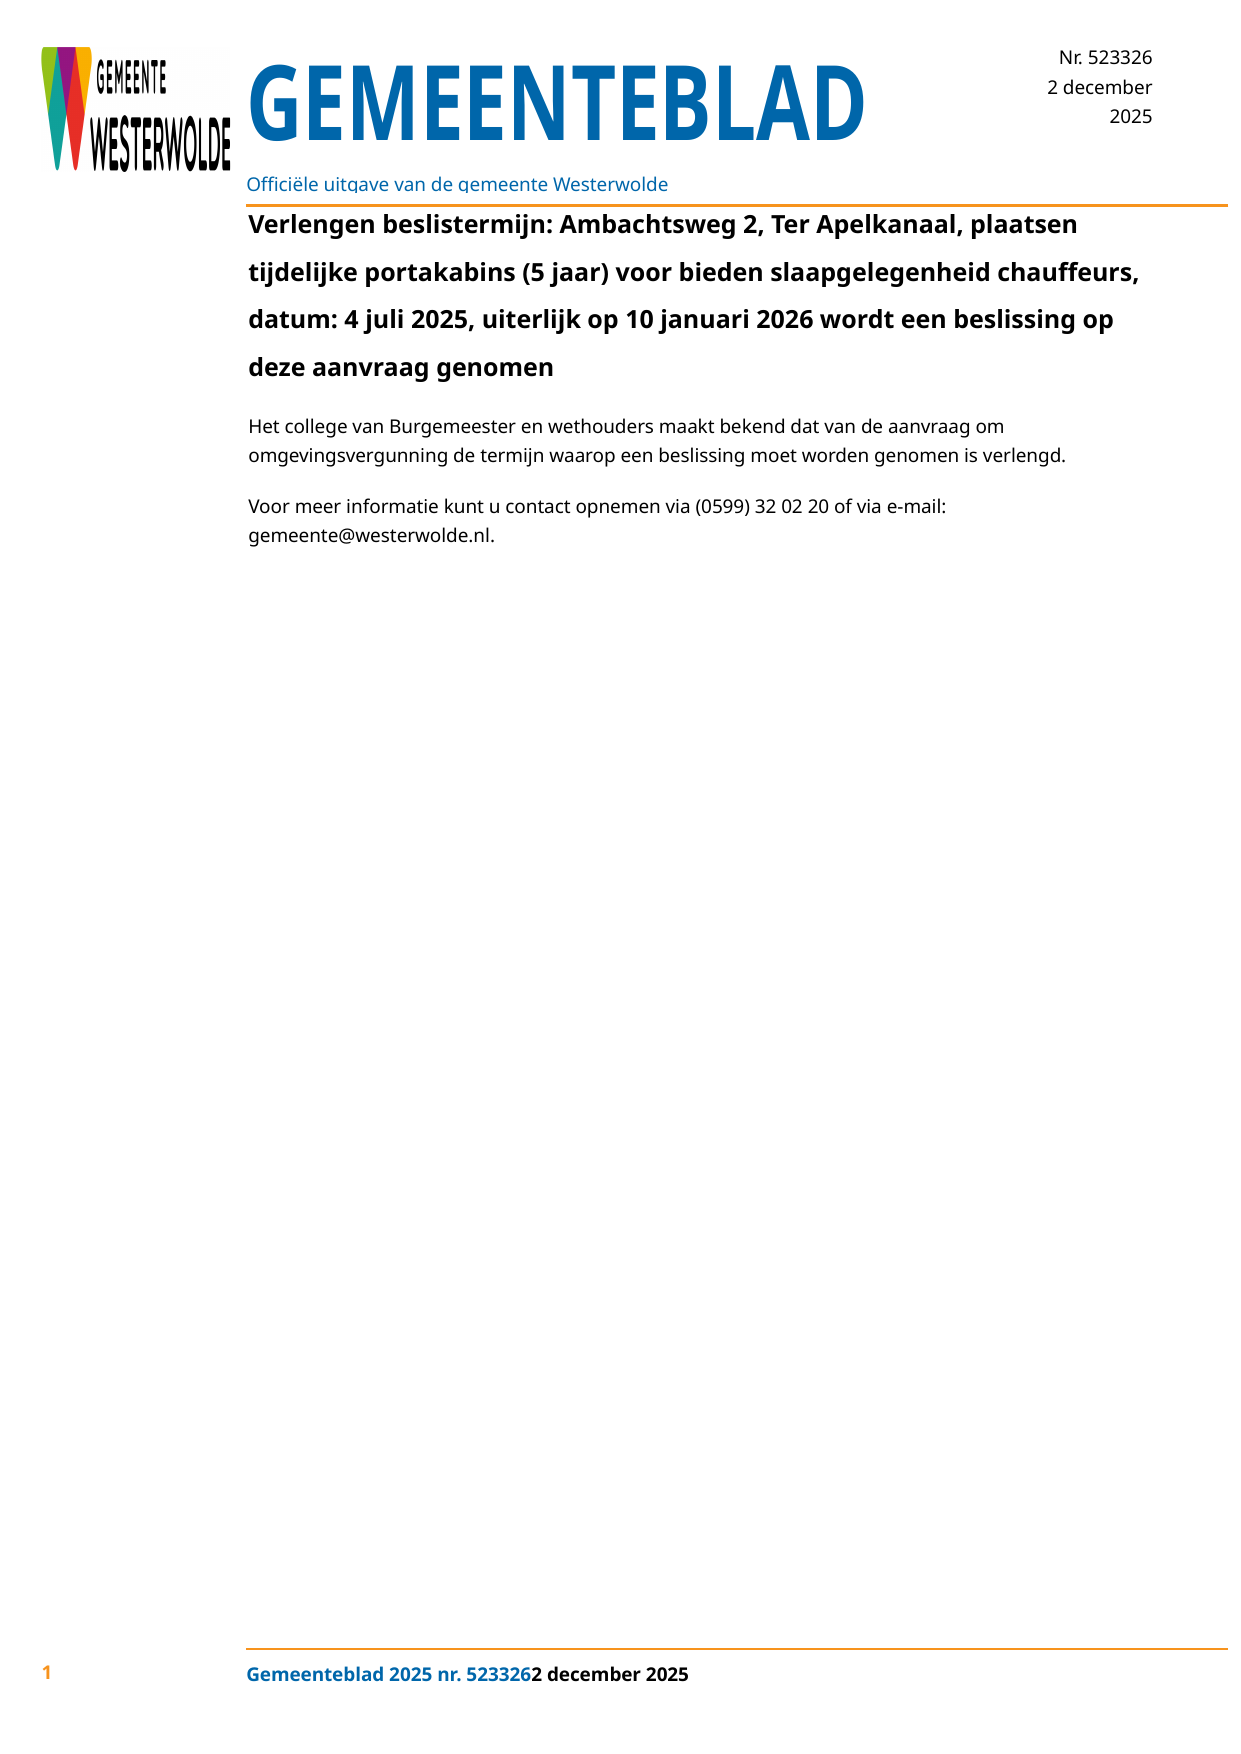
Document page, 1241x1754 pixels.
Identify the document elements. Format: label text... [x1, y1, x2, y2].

text Voor meer informatie kunt u contact opnemen via (0599) 32 02 20 of via e-mail: gemeente@westerwolde.nl. [248, 493, 1152, 548]
text Het college van Burgemeester en wethouders maakt bekend dat van de aanvraag om omgevingsvergunning de termijn waarop een beslissing moet worden genomen is verlengd. [248, 413, 1152, 468]
text Verlengen beslistermijn: Ambachtsweg 2, Ter Apelkanaal, plaatsen tijdelijke portakabins (5 jaar) voor bieden slaapgelegenheid chauffeurs, datum: 4 juli 2025, uiterlijk op 10 januari 2026 wordt een beslissing op deze aanvraag genomen [248, 207, 1152, 384]
picture [41, 47, 231, 172]
